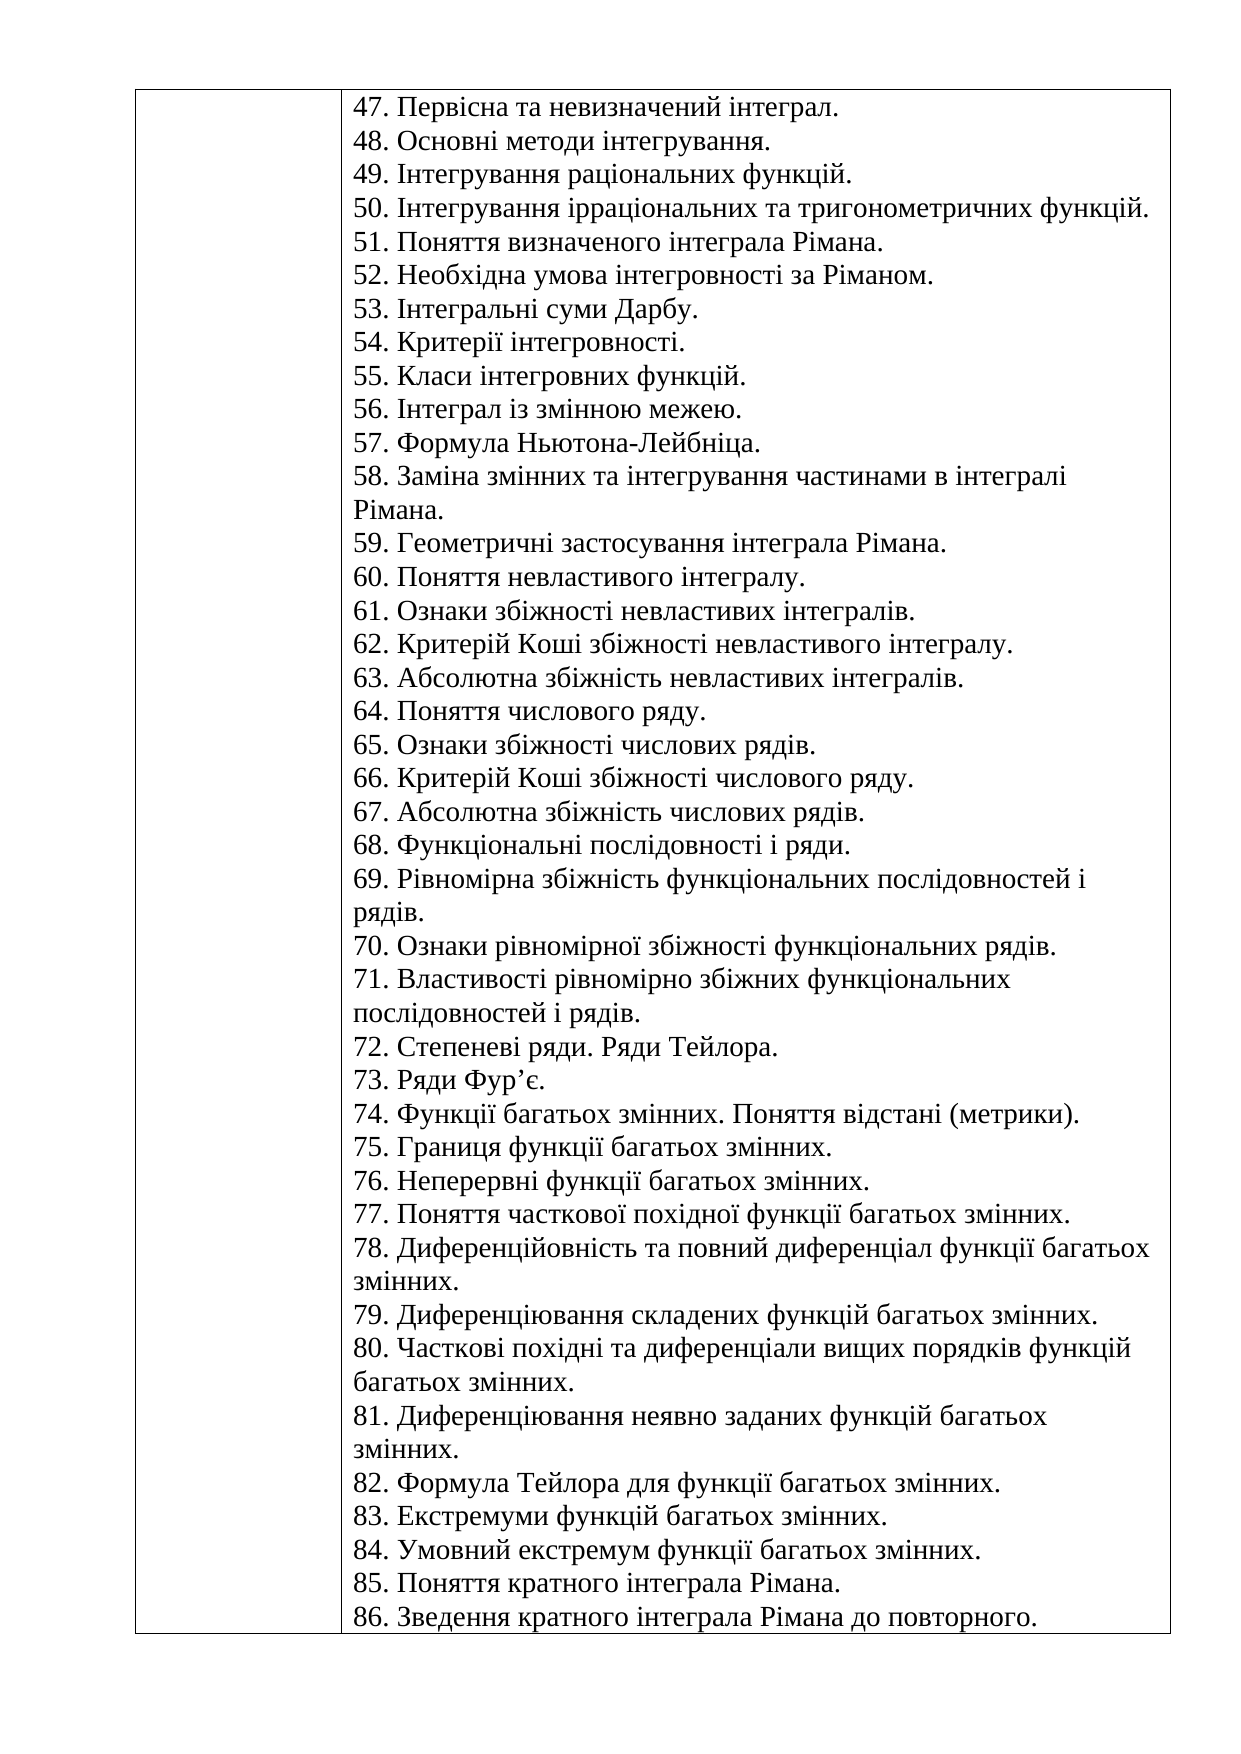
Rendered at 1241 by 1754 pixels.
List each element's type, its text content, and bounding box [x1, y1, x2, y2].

table_cell [136, 90, 341, 1632]
table_cell 47. Первісна та невизначений інтеграл. 48. Основні методи інтегрування. 49. Інтегрування раціональних функцій. 50. Інтегрування ірраціональних та тригонометричних функцій. 51. Поняття визначеного інтеграла Рімана. 52. Необхідна умова інтегровності за Ріманом. 53. Інтегральні суми Дарбу. 54. Критерії інтегровності. 55. Класи інтегровних функцій. 56. Інтеграл із змінною межею. 57. Формула Ньютона-Лейбніца. 58. Заміна змінних та інтегрування частинами в інтегралі Рімана. 59. Геометричні застосування інтеграла Рімана. 60. Поняття невластивого інтегралу. 61. Ознаки збіжності невластивих інтегралів. 62. Критерій Коші збіжності невластивого інтегралу. 63. Абсолютна збіжність невластивих інтегралів. 64. Поняття числового ряду. 65. Ознаки збіжності числових рядів. 66. Критерій Коші збіжності числового ряду. 67. Абсолютна збіжність числових рядів. 68. Функціональні послідовності і ряди. 69. Рівномірна збіжність функціональних послідовностей і рядів. 70. Ознаки рівномірної збіжності функціональних рядів. 71. Властивості рівномірно збіжних функціональних послідовностей і рядів. 72. Степеневі ряди. Ряди Тейлора. 73. Ряди Фур’є. 74. Функції багатьох змінних. Поняття відстані (метрики). 75. Границя функції багатьох змінних. 76. Неперервні функції багатьох змінних. 77. Поняття часткової похідної функції багатьох змінних. 78. Диференційовність та повний диференціал функції багатьох змінних. 79. Диференціювання складених функцій багатьох змінних. 80. Часткові похідні та диференціали вищих порядків функцій багатьох змінних. 81. Диференціювання неявно заданих функцій багатьох змінних. 82. Формула Тейлора для функції багатьох змінних. 83. Екстремуми функцій багатьох змінних. 84. Умовний екстремум функції багатьох змінних. 85. Поняття кратного інтеграла Рімана. 86. Зведення кратного інтеграла Рімана до повторного. [342, 90, 1170, 1632]
